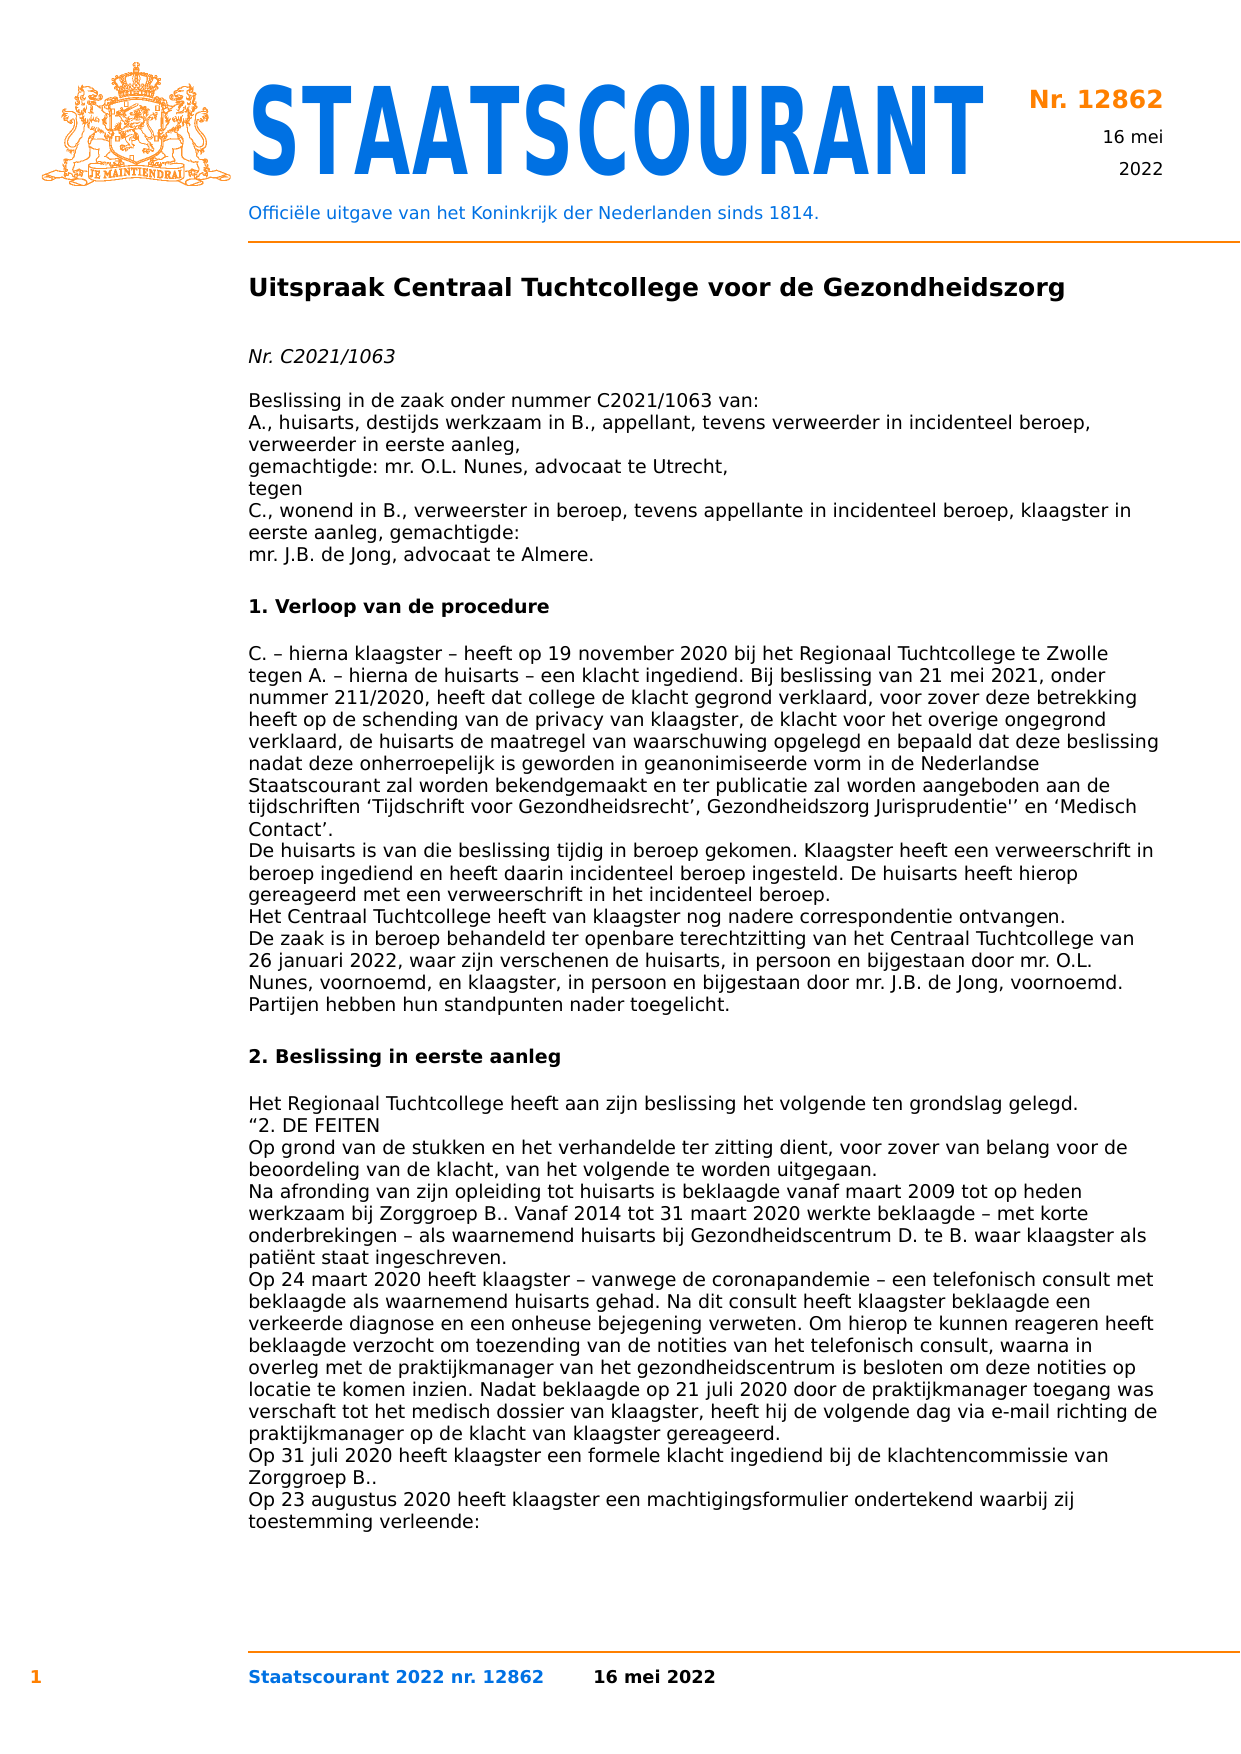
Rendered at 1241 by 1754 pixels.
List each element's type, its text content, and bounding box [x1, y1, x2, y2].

text Nr. C2021/1063 [248, 346, 1163, 368]
text C., wonend in B., verweerster in beroep, tevens appellante in incidenteel beroep, klaagster in eerste aanleg, gemachtigde: [248, 500, 1163, 544]
text Op 24 maart 2020 heeft klaagster – vanwege de coronapandemie – een telefonisch consult met beklaagde als waarnemend huisarts gehad. Na dit consult heeft klaagster beklaagde een verkeerde diagnose en een onheuse bejegening verweten. Om hierop te kunnen reageren heeft beklaagde verzocht om toezending van de notities van het telefonisch consult, waarna in overleg met de praktijkmanager van het gezondheidscentrum is besloten om deze notities op locatie te komen inzien. Nadat beklaagde op 21 juli 2020 door de praktijkmanager toegang was verschaft tot het medisch dossier van klaagster, heeft hij de volgende dag via e-mail richting de praktijkmanager op de klacht van klaagster gereageerd. [248, 1269, 1163, 1445]
subtitle Uitspraak Centraal Tuchtcollege voor de Gezondheidszorg [248, 273, 1163, 302]
text Beslissing in de zaak onder nummer C2021/1063 van: [248, 390, 1163, 412]
table_cell 2022 [998, 153, 1240, 203]
text gemachtigde: mr. O.L. Nunes, advocaat te Utrecht, [248, 456, 1163, 478]
text mr. J.B. de Jong, advocaat te Almere. [248, 544, 1163, 566]
text Het Regionaal Tuchtcollege heeft aan zijn beslissing het volgende ten grondslag gelegd. [248, 1093, 1163, 1115]
subtitle 2. Beslissing in eerste aanleg [248, 1046, 1163, 1068]
text Op 31 juli 2020 heeft klaagster een formele klacht ingediend bij de klachtencommissie van Zorggroep B.. [248, 1445, 1163, 1489]
text C. – hierna klaagster – heeft op 19 november 2020 bij het Regionaal Tuchtcollege te Zwolle tegen A. – hierna de huisarts – een klacht ingediend. Bij beslissing van 21 mei 2021, onder nummer 211/2020, heeft dat college de klacht gegrond verklaard, voor zover deze betrekking heeft op de schending van de privacy van klaagster, de klacht voor het overige ongegrond verklaard, de huisarts de maatregel van waarschuwing opgelegd en bepaald dat deze beslissing nadat deze onherroepelijk is geworden in geanonimiseerde vorm in de Nederlandse Staatscourant zal worden bekendgemaakt en ter publicatie zal worden aangeboden aan de tijdschriften ‘Tijdschrift voor Gezondheidsrecht’, Gezondheidszorg Jurisprudentie'’ en ‘Medisch Contact’. [248, 643, 1163, 840]
text “2. DE FEITEN [248, 1115, 1163, 1137]
table_header Nr. 12862 [998, 62, 1240, 121]
text A., huisarts, destijds werkzaam in B., appellant, tevens verweerder in incidenteel beroep, verweerder in eerste aanleg, [248, 412, 1163, 456]
text De zaak is in beroep behandeld ter openbare terechtzitting van het Centraal Tuchtcollege van 26 januari 2022, waar zijn verschenen de huisarts, in persoon en bijgestaan door mr. O.L. Nunes, voornoemd, en klaagster, in persoon en bijgestaan door mr. J.B. de Jong, voornoemd. Partijen hebben hun standpunten nader toegelicht. [248, 928, 1163, 1016]
table_cell Officiële uitgave van het Koninkrijk der Nederlanden sinds 1814. [248, 203, 1240, 241]
subtitle 1. Verloop van de procedure [248, 596, 1163, 618]
text tegen [248, 478, 1163, 500]
text De huisarts is van die beslissing tijdig in beroep gekomen. Klaagster heeft een verweerschrift in beroep ingediend en heeft daarin incidenteel beroep ingesteld. De huisarts heeft hierop gereageerd met een verweerschrift in het incidenteel beroep. [248, 840, 1163, 906]
table_cell 16 mei [998, 121, 1240, 153]
text Het Centraal Tuchtcollege heeft van klaagster nog nadere correspondentie ontvangen. [248, 906, 1163, 928]
table_header [25, 62, 248, 241]
picture [41, 62, 231, 186]
text Op 23 augustus 2020 heeft klaagster een machtigingsformulier ondertekend waarbij zij toestemming verleende: [248, 1489, 1163, 1533]
text Op grond van de stukken en het verhandelde ter zitting dient, voor zover van belang voor de beoordeling van de klacht, van het volgende te worden uitgegaan. [248, 1137, 1163, 1181]
table_header STAATSCOURANT [248, 62, 998, 203]
text Na afronding van zijn opleiding tot huisarts is beklaagde vanaf maart 2009 tot op heden werkzaam bij Zorggroep B.. Vanaf 2014 tot 31 maart 2020 werkte beklaagde – met korte onderbrekingen – als waarnemend huisarts bij Gezondheidscentrum D. te B. waar klaagster als patiënt staat ingeschreven. [248, 1181, 1163, 1269]
